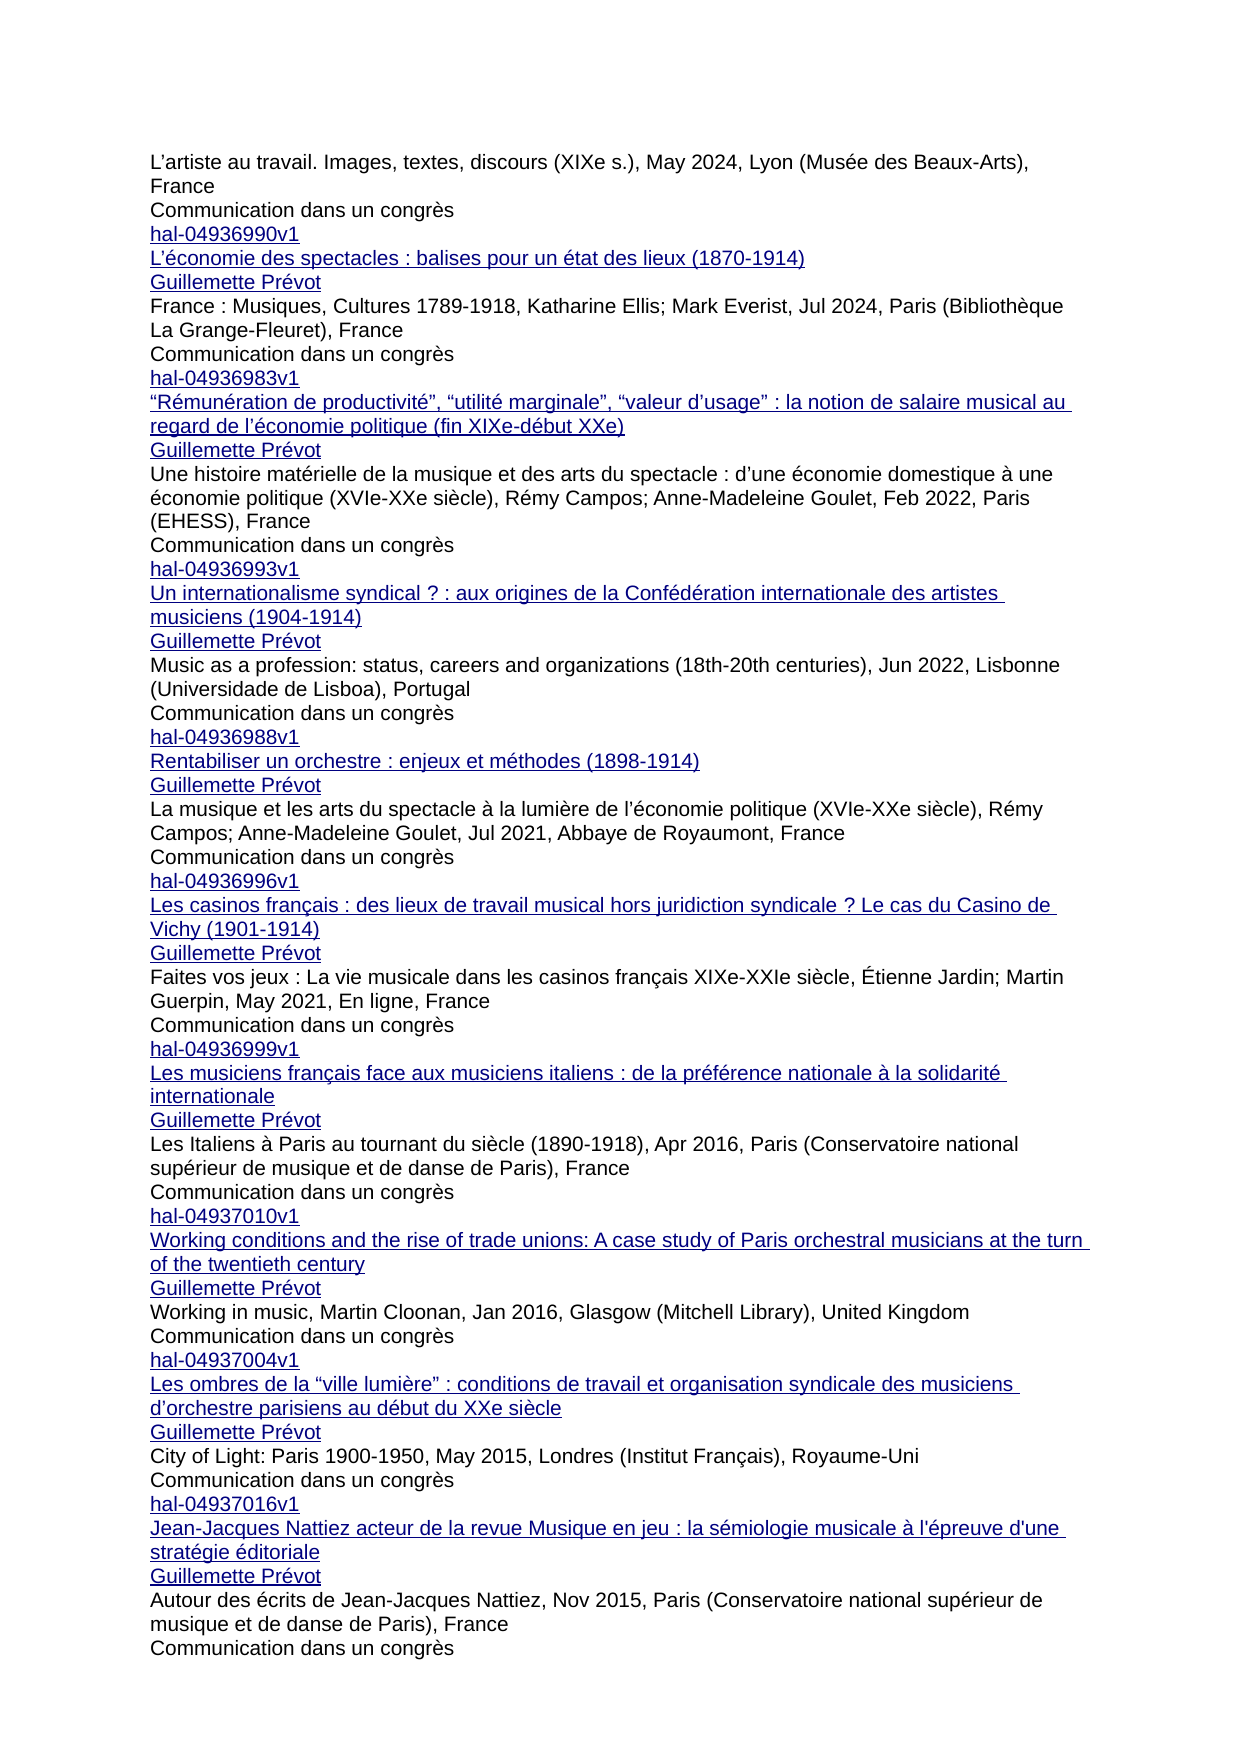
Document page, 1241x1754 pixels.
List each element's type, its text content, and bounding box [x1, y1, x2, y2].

table_cell Les casinos français : des lieux de travail musical hors juridiction syndicale ? Le cas du Casino de Vichy (1901-1914) Guillemette Prévot Faites vos jeux : La vie musicale dans les casinos français XIXe-XXIe siècle, Étienne Jardin; Martin Guerpin, May 2021, En ligne, France Communication dans un congrès hal-04936999v1 [150, 893, 1090, 1060]
table_cell L’économie des spectacles : balises pour un état des lieux (1870-1914) Guillemette Prévot France : Musiques, Cultures 1789-1918, Katharine Ellis; Mark Everist, Jul 2024, Paris (Bibliothèque La Grange-Fleuret), France Communication dans un congrès hal-04936983v1 [150, 246, 1090, 389]
table_cell Les ombres de la “ville lumière” : conditions de travail et organisation syndicale des musiciens d’orchestre parisiens au début du XXe siècle Guillemette Prévot City of Light: Paris 1900-1950, May 2015, Londres (Institut Français), Royaume-Uni Communication dans un congrès hal-04937016v1 [150, 1372, 1090, 1516]
table_cell “Rémunération de productivité”, “utilité marginale”, “valeur d’usage” : la notion de salaire musical au regard de l’économie politique (fin XIXe-début XXe) Guillemette Prévot Une histoire matérielle de la musique et des arts du spectacle : d’une économie domestique à une économie politique (XVIe-XXe siècle), Rémy Campos; Anne-Madeleine Goulet, Feb 2022, Paris (EHESS), France Communication dans un congrès hal-04936993v1 [150, 390, 1090, 581]
table_cell of the twentieth century Guillemette Prévot Working in music, Martin Cloonan, Jan 2016, Glasgow (Mitchell Library), United Kingdom Communication dans un congrès hal-04937004v1 [150, 1250, 1090, 1372]
table_header L’artiste au travail. Images, textes, discours (XIXe s.), May 2024, Lyon (Musée des Beaux-Arts), France Communication dans un congrès hal-04936990v1 [150, 150, 1090, 246]
table_cell Working conditions and the rise of trade unions: A case study of Paris orchestral musicians at the turn [150, 1228, 1090, 1249]
table_cell Rentabiliser un orchestre : enjeux et méthodes (1898-1914) Guillemette Prévot La musique et les arts du spectacle à la lumière de l’économie politique (XVIe-XXe siècle), Rémy Campos; Anne-Madeleine Goulet, Jul 2021, Abbaye de Royaumont, France Communication dans un congrès hal-04936996v1 [150, 749, 1090, 893]
table_cell Les musiciens français face aux musiciens italiens : de la préférence nationale à la solidarité internationale Guillemette Prévot Les Italiens à Paris au tournant du siècle (1890-1918), Apr 2016, Paris (Conservatoire national supérieur de musique et de danse de Paris), France Communication dans un congrès hal-04937010v1 [150, 1060, 1090, 1228]
table_cell Un internationalisme syndical ? : aux origines de la Confédération internationale des artistes musiciens (1904-1914) Guillemette Prévot Music as a profession: status, careers and organizations (18th-20th centuries), Jun 2022, Lisbonne (Universidade de Lisboa), Portugal Communication dans un congrès hal-04936988v1 [150, 581, 1090, 749]
table_cell Jean-Jacques Nattiez acteur de la revue Musique en jeu : la sémiologie musicale à l'épreuve d'une stratégie éditoriale Guillemette Prévot Autour des écrits de Jean-Jacques Nattiez, Nov 2015, Paris (Conservatoire national supérieur de musique et de danse de Paris), France Communication dans un congrès [150, 1516, 1090, 1659]
